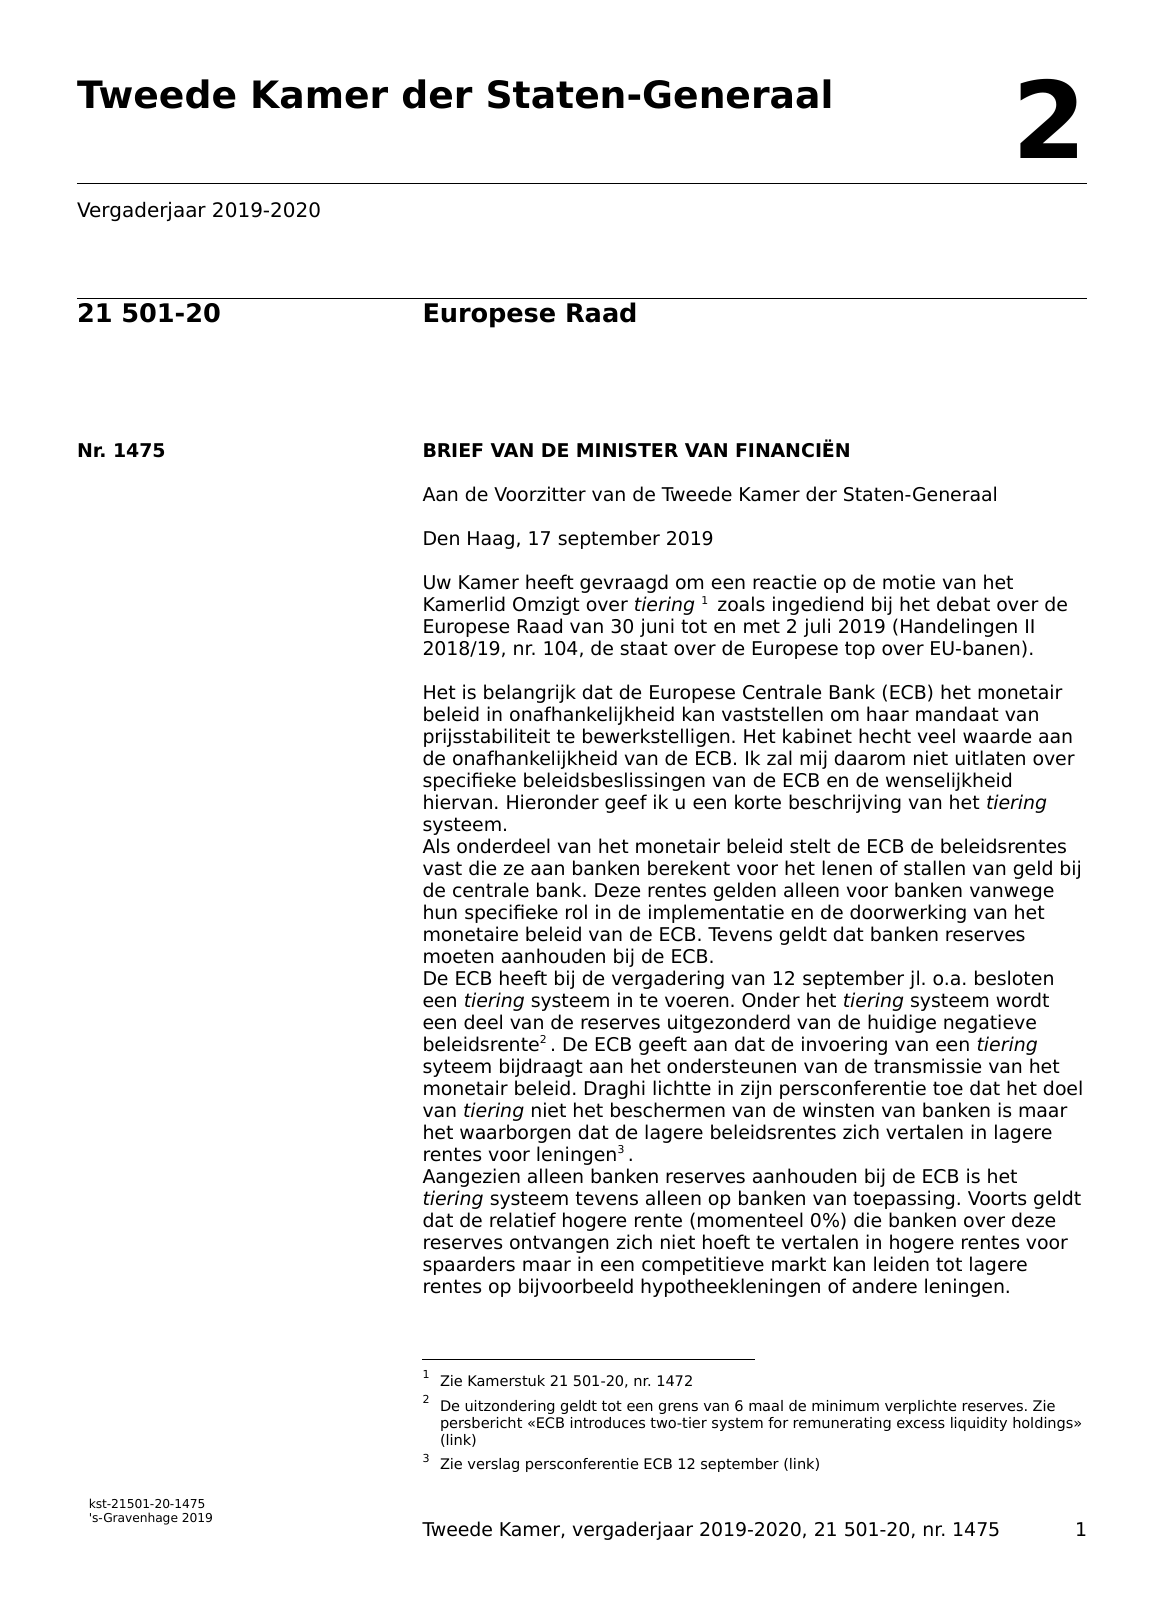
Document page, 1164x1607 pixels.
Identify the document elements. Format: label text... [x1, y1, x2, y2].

subtitle 21 501-20 Europese Raad [77, 299, 1087, 329]
text Zie verslag persconferentie ECB 12 september (link) [422, 1452, 1087, 1474]
text Den Haag, 17 september 2019 [422, 528, 1087, 550]
text De uitzondering geldt tot een grens van 6 maal de minimum verplichte reserves. Zie persbericht «ECB introduces two-tier system for remunerating excess liquidity holdings» (link) [422, 1393, 1087, 1449]
text Uw Kamer heeft gevraagd om een reactie op de motie van het Kamerlid Omzigt over tiering zoals ingediend bij het debat over de Europese Raad van 30 juni tot en met 2 juli 2019 (Handelingen II 2018/19, nr. 104, de staat over de Europese top over EU-banen). [422, 572, 1087, 660]
table_cell Vergaderjaar 2019-2020 [77, 184, 1087, 298]
text Aan de Voorzitter van de Tweede Kamer der Staten-Generaal [422, 484, 1087, 506]
text Als onderdeel van het monetair beleid stelt de ECB de beleidsrentes vast die ze aan banken berekent voor het lenen of stallen van geld bij de centrale bank. Deze rentes gelden alleen voor banken vanwege hun specifieke rol in de implementatie en de doorwerking van het monetaire beleid van de ECB. Tevens geldt dat banken reserves moeten aanhouden bij de ECB. [422, 836, 1087, 968]
text Aangezien alleen banken reserves aanhouden bij de ECB is het tiering systeem tevens alleen op banken van toepassing. Voorts geldt dat de relatief hogere rente (momenteel 0%) die banken over deze reserves ontvangen zich niet hoeft te vertalen in hogere rentes voor spaarders maar in een competitieve markt kan leiden tot lagere rentes op bijvoorbeeld hypotheekleningen of andere leningen. [422, 1166, 1087, 1298]
text kst-21501-20-1475 [88, 1497, 323, 1511]
text De ECB heeft bij de vergadering van 12 september jl. o.a. besloten een tiering systeem in te voeren. Onder het tiering systeem wordt een deel van de reserves uitgezonderd van de huidige negatieve beleidsrente. De ECB geeft aan dat de invoering van een tiering syteem bijdraagt aan het ondersteunen van de transmissie van het monetair beleid. Draghi lichtte in zijn persconferentie toe dat het doel van tiering niet het beschermen van de winsten van banken is maar het waarborgen dat de lagere beleidsrentes zich vertalen in lagere rentes voor leningen. [422, 968, 1087, 1166]
table_header Tweede Kamer der Staten-Generaal [77, 59, 886, 183]
subtitle Nr. 1475 BRIEF VAN DE MINISTER VAN FINANCIËN [77, 440, 1087, 462]
text Het is belangrijk dat de Europese Centrale Bank (ECB) het monetair beleid in onafhankelijkheid kan vaststellen om haar mandaat van prijsstabiliteit te bewerkstelligen. Het kabinet hecht veel waarde aan de onafhankelijkheid van de ECB. Ik zal mij daarom niet uitlaten over specifieke beleidsbeslissingen van de ECB en de wenselijkheid hiervan. Hieronder geef ik u een korte beschrijving van het tiering systeem. [422, 682, 1087, 836]
text 's-Gravenhage 2019 [88, 1511, 323, 1525]
table_header 2 [886, 59, 1087, 183]
text Zie Kamerstuk 21 501-20, nr. 1472 [422, 1368, 1087, 1391]
